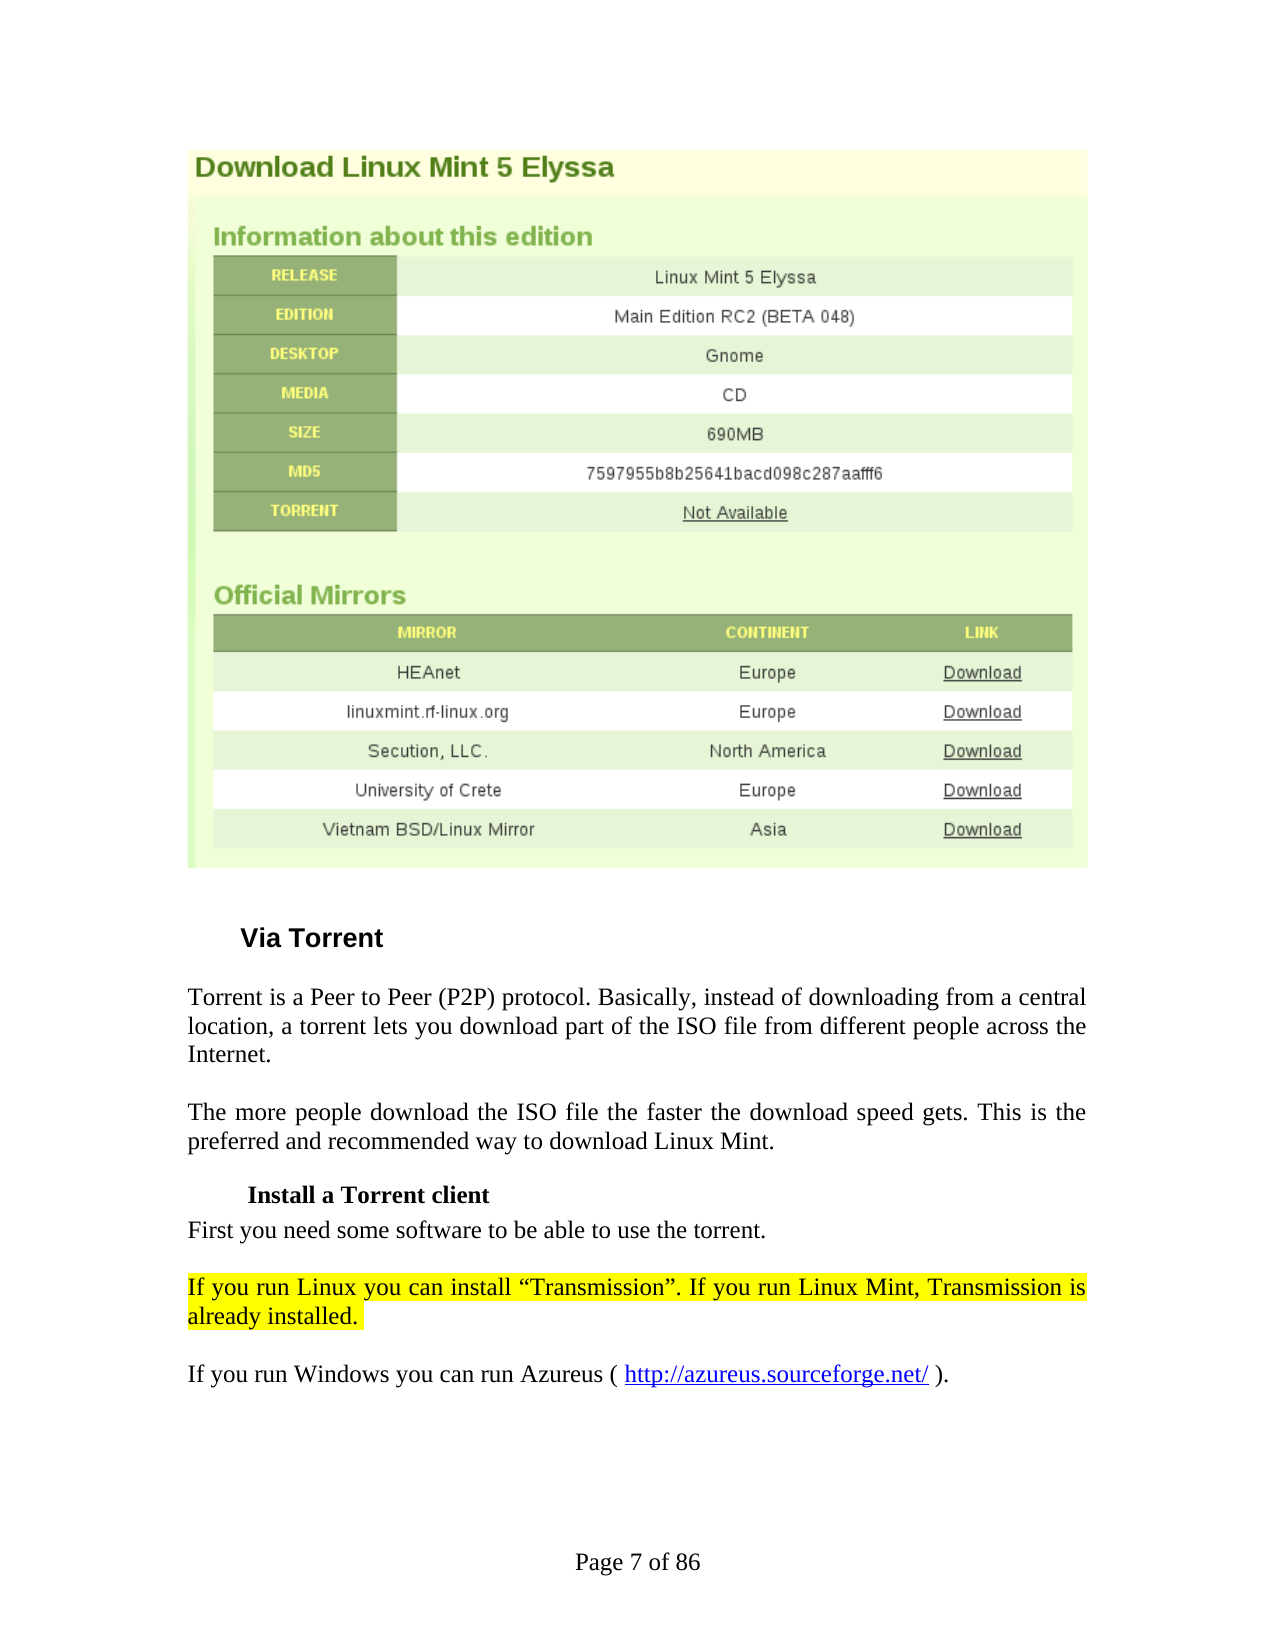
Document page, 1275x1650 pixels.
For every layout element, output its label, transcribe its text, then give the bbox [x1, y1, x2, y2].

picture [187, 150, 1088, 868]
text Torrent is a Peer to Peer (P2P) protocol. Basically, instead of downloading from a central location, a torrent lets you download part of the ISO file from different people across the Internet. [187, 982, 1087, 1068]
text If you run Windows you can run Azureus ( http://azureus.sourceforge.net/ ). [187, 1359, 1087, 1387]
text First you need some software to be able to use the torrent. [187, 1215, 1087, 1244]
subtitle Install a Torrent client [187, 1180, 1087, 1209]
text The more people download the ISO file the faster the download speed gets. This is the preferred and recommended way to download Linux Mint. [187, 1097, 1087, 1155]
text If you run Linux you can install “Transmission”. If you run Linux Mint, Transmission is already installed. [187, 1272, 1087, 1330]
subtitle Via Torrent [187, 922, 1087, 953]
